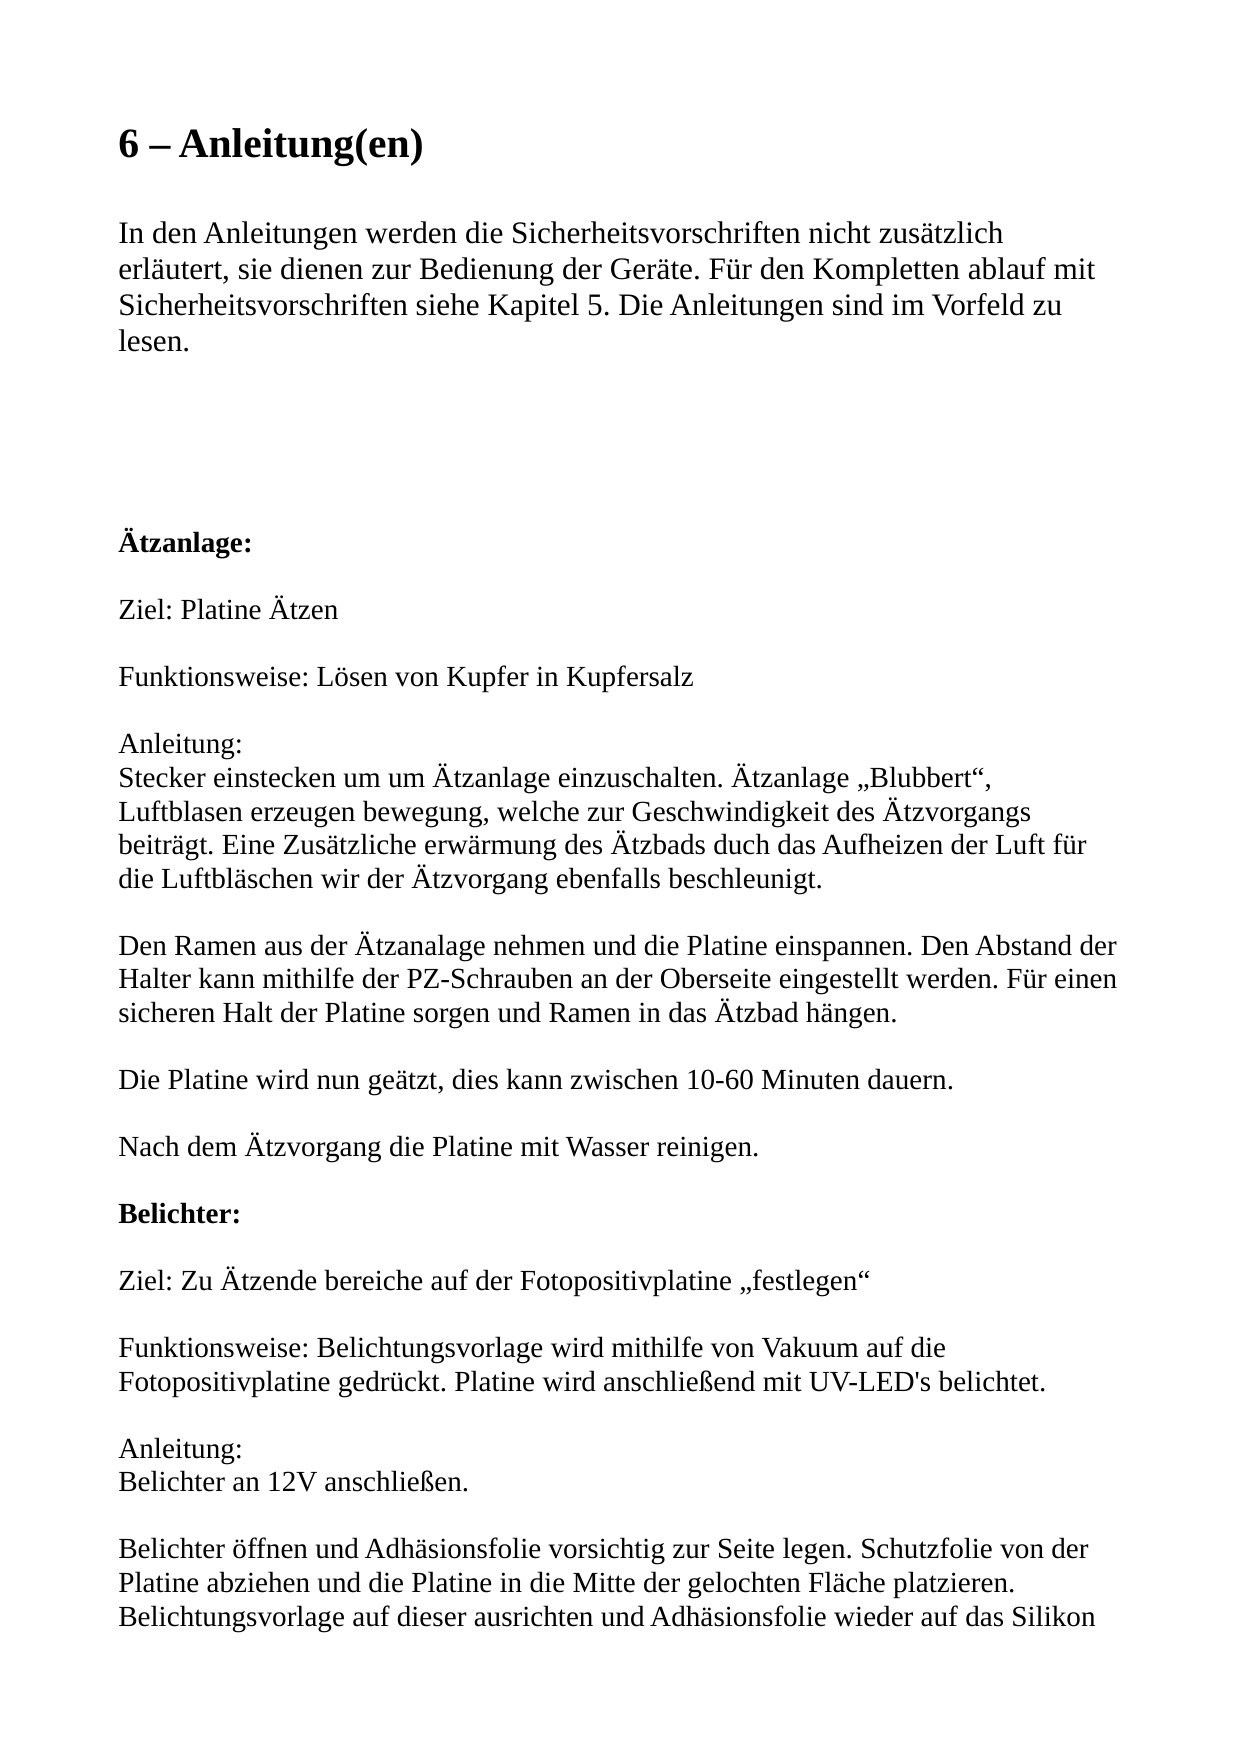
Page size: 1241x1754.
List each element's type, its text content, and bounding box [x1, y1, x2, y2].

text Belichter: [118, 1196, 1122, 1230]
text Ziel: Zu Ätzende bereiche auf der Fotopositivplatine „festlegen“ [118, 1263, 1122, 1297]
text Die Platine wird nun geätzt, dies kann zwischen 10-60 Minuten dauern. [118, 1062, 1122, 1096]
text Belichter öffnen und Adhäsionsfolie vorsichtig zur Seite legen. Schutzfolie von der Platine abziehen und die Platine in die Mitte der gelochten Fläche platzieren. Belichtungsvorlage auf dieser ausrichten und Adhäsionsfolie wieder auf das Silikon [118, 1532, 1122, 1632]
text Anleitung: [118, 727, 1122, 760]
text Funktionsweise: Belichtungsvorlage wird mithilfe von Vakuum auf die Fotopositivplatine gedrückt. Platine wird anschließend mit UV-LED's belichtet. [118, 1330, 1122, 1397]
text Den Ramen aus der Ätzanalage nehmen und die Platine einspannen. Den Abstand der Halter kann mithilfe der PZ-Schrauben an der Oberseite eingestellt werden. Für einen sicheren Halt der Platine sorgen und Ramen in das Ätzbad hängen. [118, 928, 1122, 1028]
text Stecker einstecken um um Ätzanlage einzuschalten. Ätzanlage „Blubbert“, Luftblasen erzeugen bewegung, welche zur Geschwindigkeit des Ätzvorgangs beiträgt. Eine Zusätzliche erwärmung des Ätzbads duch das Aufheizen der Luft für die Luftbläschen wir der Ätzvorgang ebenfalls beschleunigt. [118, 760, 1122, 894]
text Nach dem Ätzvorgang die Platine mit Wasser reinigen. [118, 1129, 1122, 1163]
text Ziel: Platine Ätzen [118, 592, 1122, 626]
text Belichter an 12V anschließen. [118, 1464, 1122, 1498]
text Anleitung: [118, 1431, 1122, 1464]
text 6 – Anleitung(en) [118, 118, 1122, 166]
text Funktionsweise: Lösen von Kupfer in Kupfersalz [118, 659, 1122, 693]
text Ätzanlage: [118, 525, 1122, 559]
text In den Anleitungen werden die Sicherheitsvorschriften nicht zusätzlich erläutert, sie dienen zur Bedienung der Geräte. Für den Kompletten ablauf mit Sicherheitsvorschriften siehe Kapitel 5. Die Anleitungen sind im Vorfeld zu lesen. [118, 214, 1122, 358]
